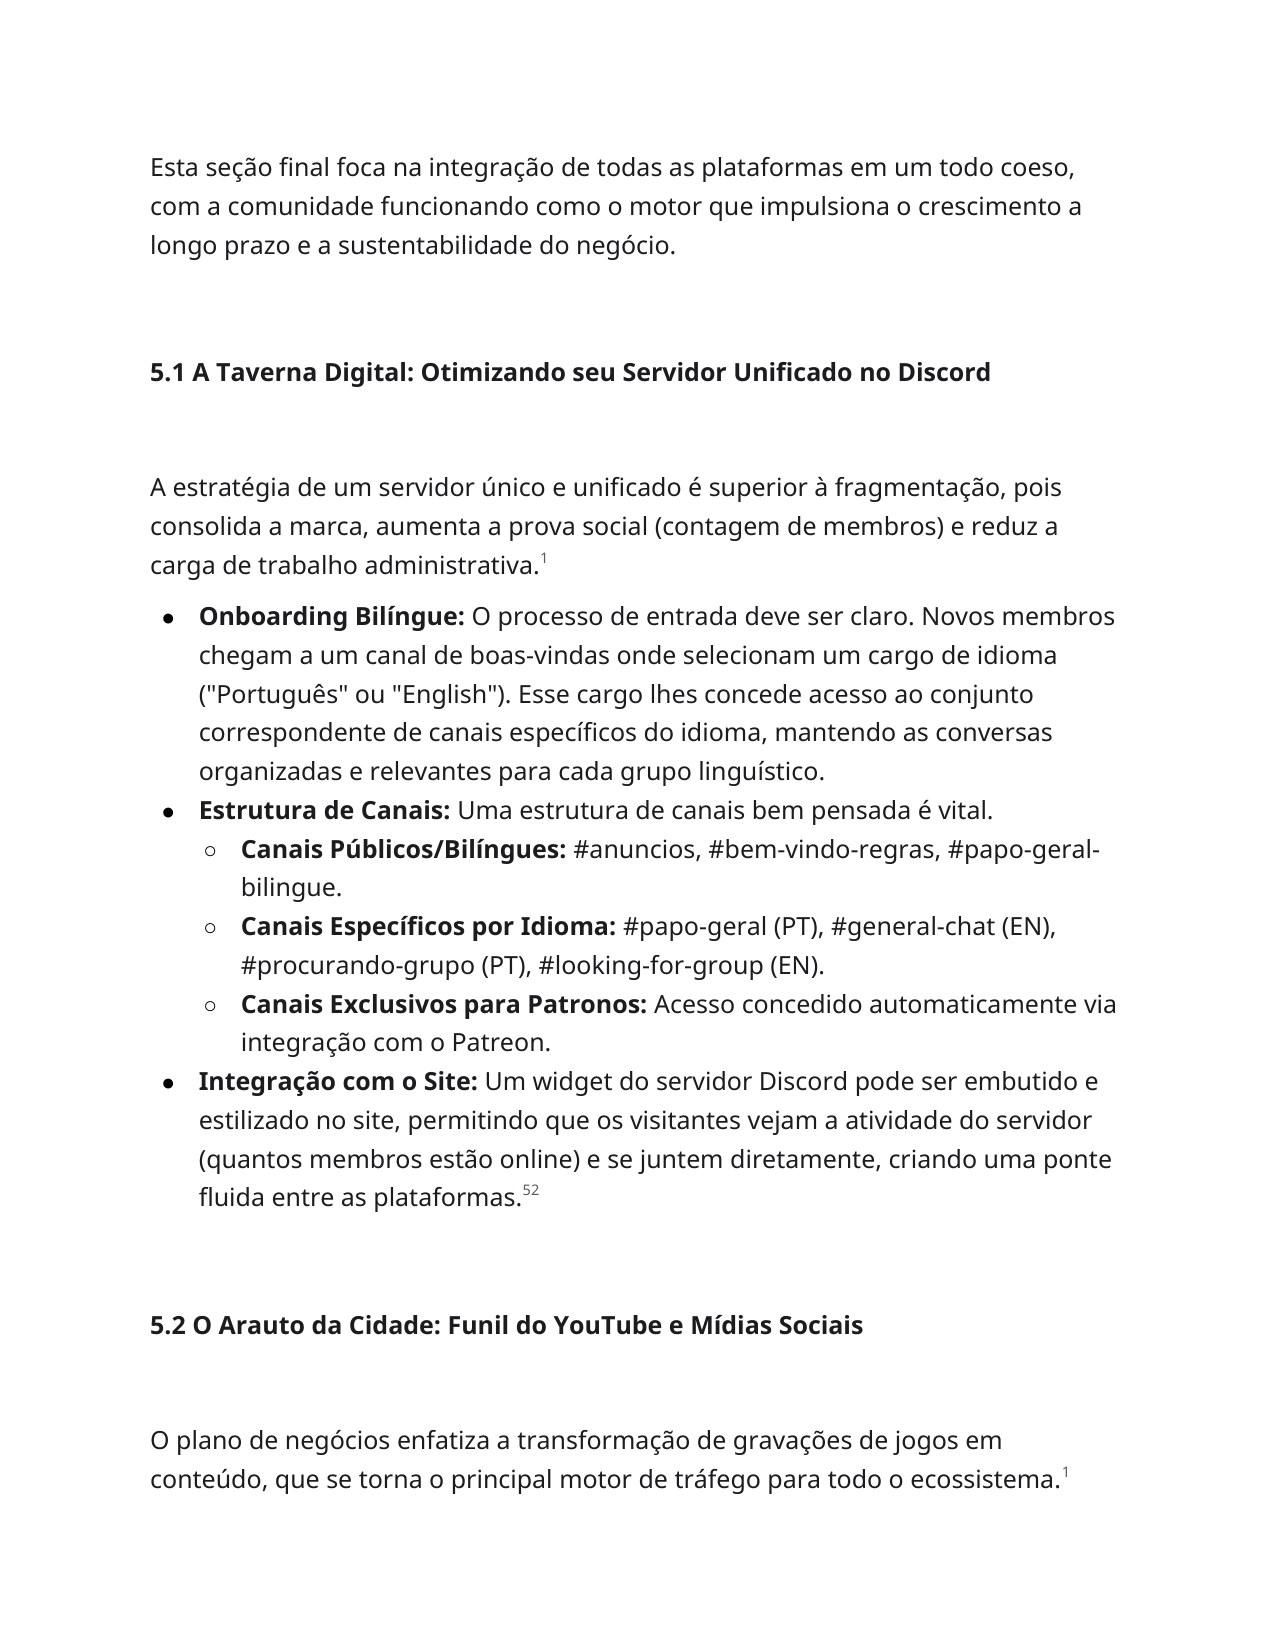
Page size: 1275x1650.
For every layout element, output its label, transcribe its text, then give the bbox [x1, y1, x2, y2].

text Esta seção final foca na integração de todas as plataformas em um todo coeso, com a comunidade funcionando como o motor que impulsiona o crescimento a longo prazo e a sustentabilidade do negócio. [150, 150, 1125, 262]
text A estratégia de um servidor único e unificado é superior à fragmentação, pois consolida a marca, aumenta a prova social (contagem de membros) e reduz a carga de trabalho administrativa.1 [150, 470, 1125, 582]
subtitle 5.1 A Taverna Digital: Otimizando seu Servidor Unificado no Discord [150, 355, 1125, 389]
list Estrutura de Canais: Uma estrutura de canais bem pensada é vital. [161, 792, 1125, 827]
subtitle 5.2 O Arauto da Cidade: Funil do YouTube e Mídias Sociais [150, 1307, 1125, 1342]
list Canais Públicos/Bilíngues: #anuncios, #bem-vindo-regras, #papo-geral-bilingue. [203, 831, 1125, 904]
list Onboarding Bilíngue: O processo de entrada deve ser claro. Novos membros chegam a um canal de boas-vindas onde selecionam um cargo de idioma ("Português" ou "English"). Esse cargo lhes concede acesso ao conjunto correspondente de canais específicos do idioma, mantendo as conversas organizadas e relevantes para cada grupo linguístico. [161, 599, 1125, 788]
text O plano de negócios enfatiza a transformação de gravações de jogos em conteúdo, que se torna o principal motor de tráfego para todo o ecossistema.1 [150, 1422, 1125, 1495]
list Canais Exclusivos para Patronos: Acesso concedido automaticamente via integração com o Patreon. [203, 986, 1125, 1059]
list Integração com o Site: Um widget do servidor Discord pode ser embutido e estilizado no site, permitindo que os visitantes vejam a atividade do servidor (quantos membros estão online) e se juntem diretamente, criando uma ponte fluida entre as plataformas.52 [161, 1064, 1125, 1214]
list Canais Específicos por Idioma: #papo-geral (PT), #general-chat (EN), #procurando-grupo (PT), #looking-for-group (EN). [203, 909, 1125, 982]
